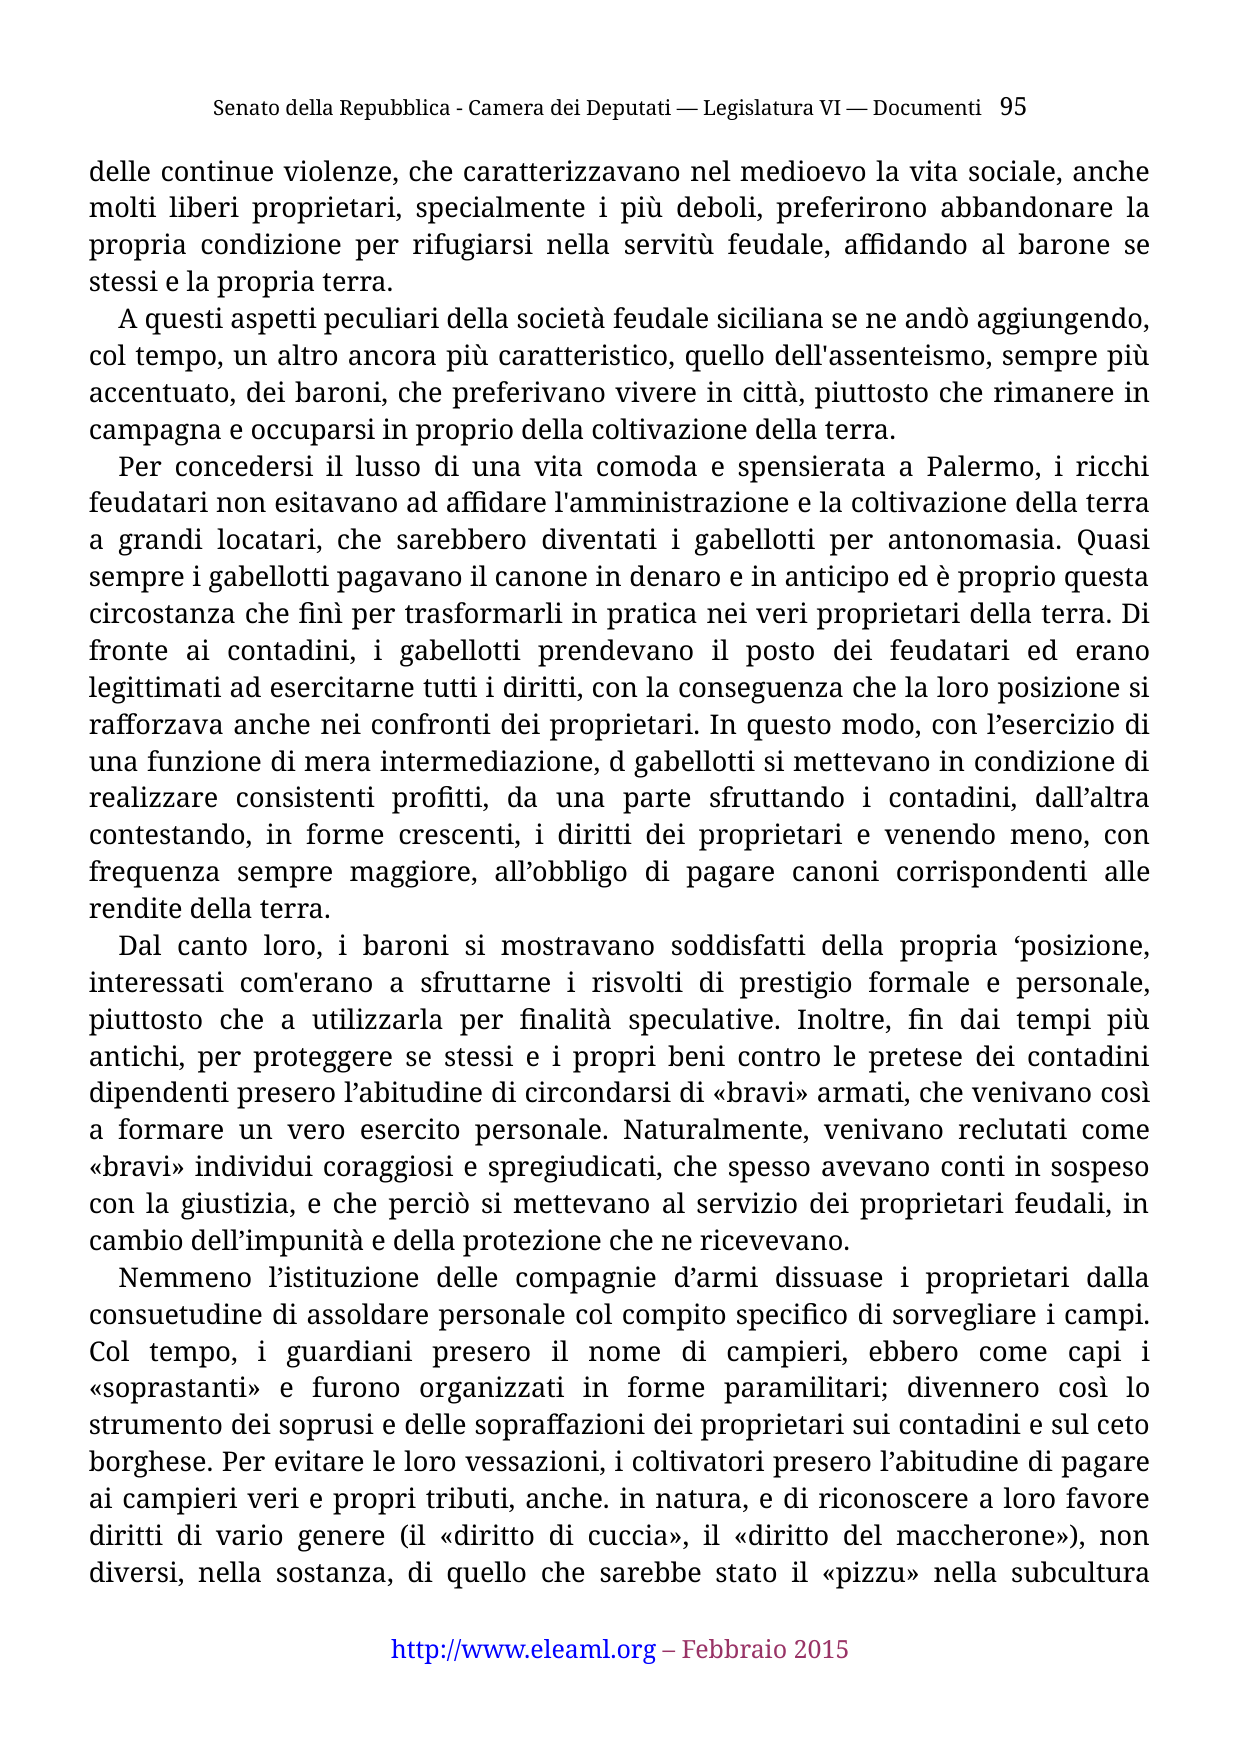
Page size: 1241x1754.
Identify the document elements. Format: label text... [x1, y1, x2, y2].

text Dal canto loro, i baroni si mostravano soddisfatti della propria ‘posizione, interessati com'erano a sfruttarne i risvolti di prestigio formale e personale, piuttosto che a utilizzarla per finalità speculative. Inoltre, fin dai tempi più antichi, per proteggere se stessi e i propri beni contro le pretese dei contadini dipendenti presero l’abitudine di circondarsi di «bravi» armati, che venivano così a formare un vero esercito personale. Naturalmente, venivano reclutati come «bravi» individui coraggiosi e spregiudicati, che spesso avevano conti in sospeso con la giustizia, e che perciò si mettevano al servizio dei proprietari feudali, in cambio dell’impunità e della protezione che ne ricevevano. [88, 926, 1152, 1258]
text Nemmeno l’istituzione delle compagnie d’armi dissuase i proprietari dalla consuetudine di assoldare personale col compito specifico di sorvegliare i campi. Col tempo, i guardiani presero il nome di campieri, ebbero come capi i «soprastanti» e furono organizzati in forme paramilitari; divennero così lo strumento dei soprusi e delle sopraffazioni dei proprietari sui contadini e sul ceto borghese. Per evitare le loro vessazioni, i coltivatori presero l’abitudine di pagare ai campieri veri e propri tributi, anche. in natura, e di riconoscere a loro favore diritti di vario genere (il «diritto di cuccia», il «diritto del maccherone»), non diversi, nella sostanza, di quello che sarebbe stato il «pizzu» nella subcultura [88, 1258, 1152, 1590]
text Per concedersi il lusso di una vita comoda e spensierata a Palermo, i ricchi feudatari non esitavano ad affidare l'amministrazione e la coltivazione della terra a grandi locatari, che sarebbero diventati i gabellotti per antonomasia. Quasi sempre i gabellotti pagavano il canone in denaro e in anticipo ed è proprio questa circostanza che finì per trasformarli in pratica nei veri proprietari della terra. Di fronte ai contadini, i gabellotti prendevano il posto dei feudatari ed erano legittimati ad esercitarne tutti i diritti, con la conseguenza che la loro posizione si rafforzava anche nei confronti dei proprietari. In questo modo, con l’esercizio di una funzione di mera intermediazione, d gabellotti si mettevano in condizione di realizzare consistenti profitti, da una parte sfruttando i contadini, dall’altra contestando, in forme crescenti, i diritti dei proprietari e venendo meno, con frequenza sempre maggiore, all’obbligo di pagare canoni corrispondenti alle rendite della terra. [88, 447, 1152, 926]
text A questi aspetti peculiari della società feudale siciliana se ne andò aggiungendo, col tempo, un altro ancora più caratteristico, quello dell'assenteismo, sempre più accentuato, dei baroni, che preferivano vivere in città, piuttosto che rimanere in campagna e occuparsi in proprio della coltivazione della terra. [88, 299, 1152, 447]
text delle continue violenze, che caratterizzavano nel medioevo la vita sociale, anche molti liberi proprietari, specialmente i più deboli, preferirono abbandonare la propria condizione per rifugiarsi nella servitù feudale, affidando al barone se stessi e la propria terra. [88, 152, 1152, 299]
